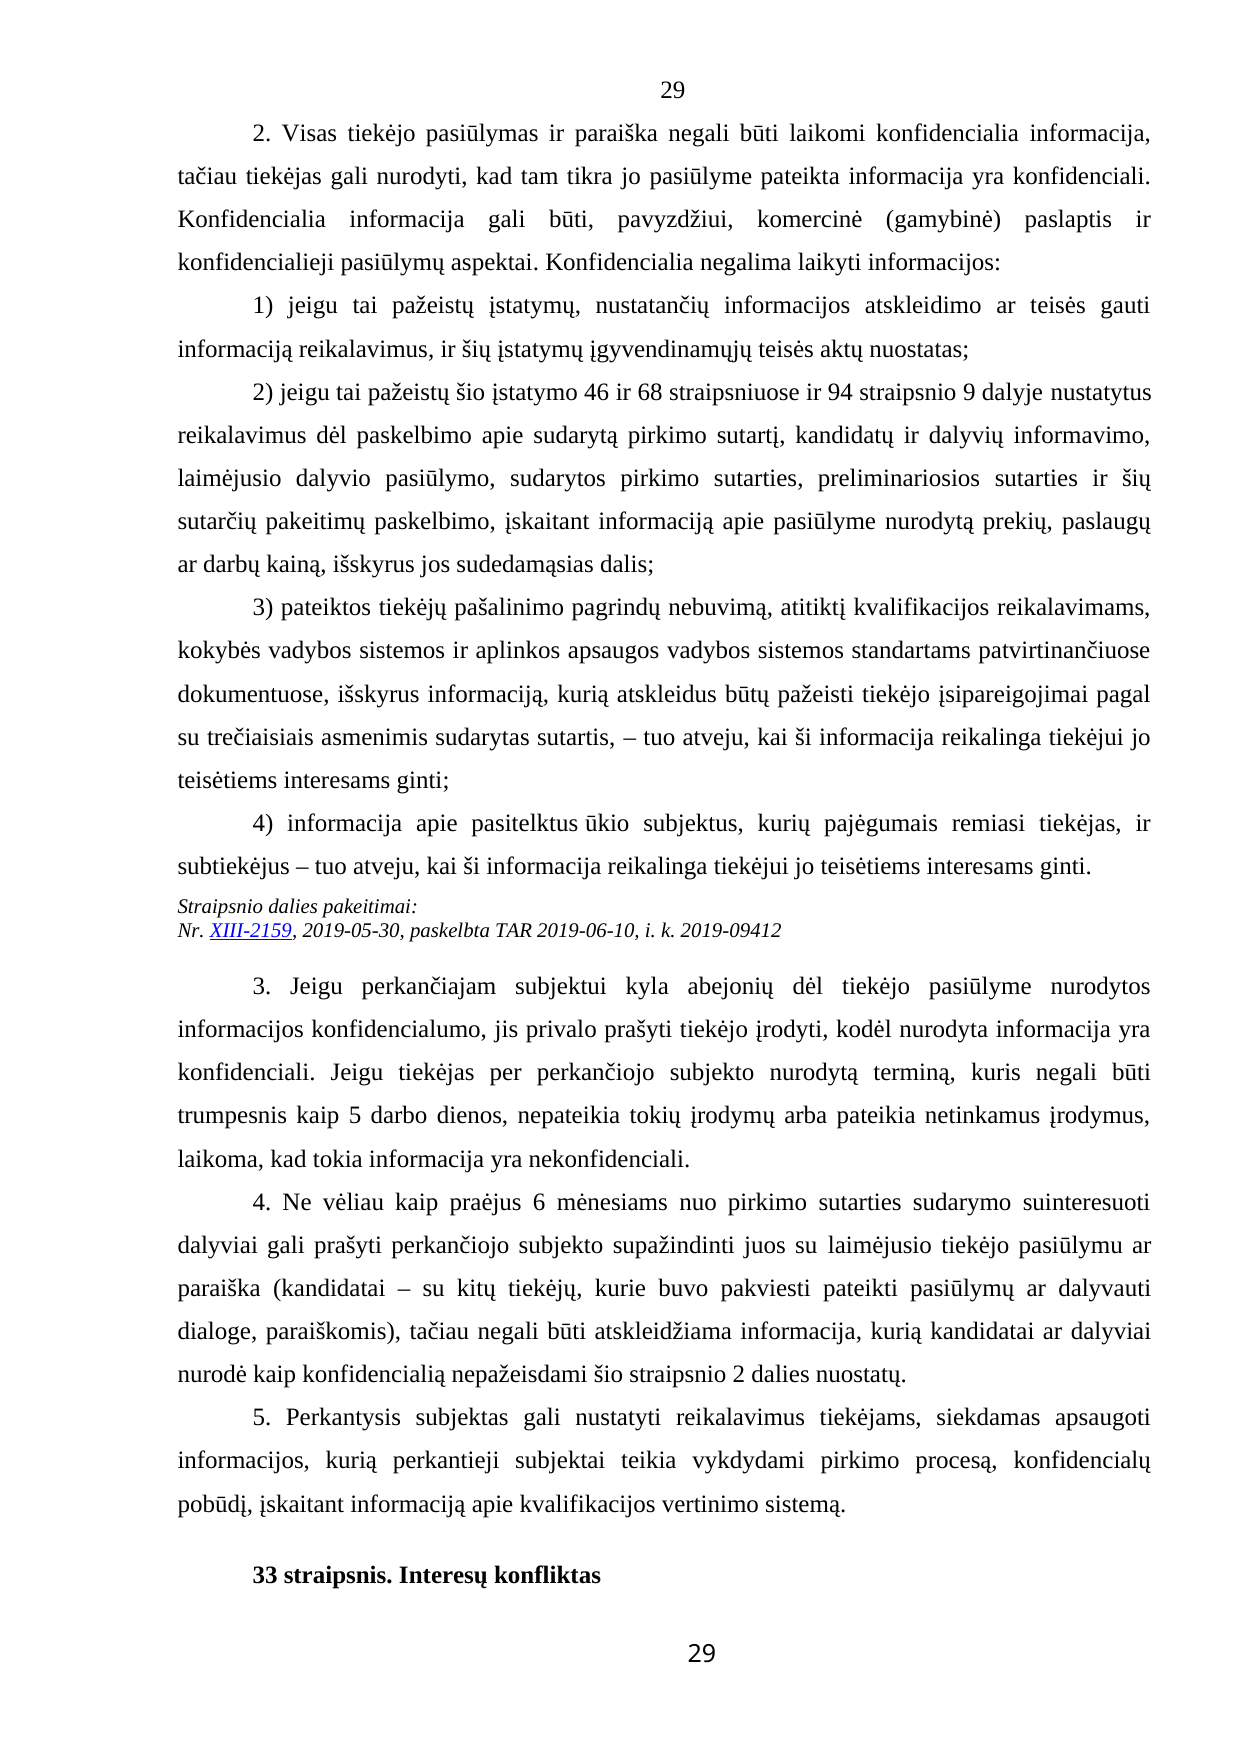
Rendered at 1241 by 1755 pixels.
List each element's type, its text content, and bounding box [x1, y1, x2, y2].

text 2. Visas tiekėjo pasiūlymas ir paraiška negali būti laikomi konfidencialia informacija, tačiau tiekėjas gali nurodyti, kad tam tikra jo pasiūlyme pateikta informacija yra konfidenciali. Konfidencialia informacija gali būti, pavyzdžiui, komercinė (gamybinė) paslaptis ir konfidencialieji pasiūlymų aspektai. Konfidencialia negalima laikyti informacijos: [177, 118, 1152, 276]
text 5. Perkantysis subjektas gali nustatyti reikalavimus tiekėjams, siekdamas apsaugoti informacijos, kurią perkantieji subjektai teikia vykdydami pirkimo procesą, konfidencialų pobūdį, įskaitant informaciją apie kvalifikacijos vertinimo sistemą. [177, 1402, 1152, 1517]
text 1) jeigu tai pažeistų įstatymų, nustatančių informacijos atskleidimo ar teisės gauti informaciją reikalavimus, ir šių įstatymų įgyvendinamųjų teisės aktų nuostatas; [177, 291, 1152, 362]
text 4. Ne vėliau kaip praėjus 6 mėnesiams nuo pirkimo sutarties sudarymo suinteresuoti dalyviai gali prašyti perkančiojo subjekto supažindinti juos su laimėjusio tiekėjo pasiūlymu ar paraiška (kandidatai – su kitų tiekėjų, kurie buvo pakviesti pateikti pasiūlymų ar dalyvauti dialoge, paraiškomis), tačiau negali būti atskleidžiama informacija, kurią kandidatai ar dalyviai nurodė kaip konfidencialią nepažeisdami šio straipsnio 2 dalies nuostatų. [177, 1187, 1152, 1388]
text 33 straipsnis. Interesų konfliktas [177, 1561, 1152, 1589]
text Straipsnio dalies pakeitimai: [177, 894, 1152, 918]
text Nr. XIII-2159, 2019-05-30, paskelbta TAR 2019-06-10, i. k. 2019-09412 [177, 918, 1152, 942]
text 3. Jeigu perkančiajam subjektui kyla abejonių dėl tiekėjo pasiūlyme nurodytos informacijos konfidencialumo, jis privalo prašyti tiekėjo įrodyti, kodėl nurodyta informacija yra konfidenciali. Jeigu tiekėjas per perkančiojo subjekto nurodytą terminą, kuris negali būti trumpesnis kaip 5 darbo dienos, nepateikia tokių įrodymų arba pateikia netinkamus įrodymus, laikoma, kad tokia informacija yra nekonfidenciali. [177, 971, 1152, 1172]
text 4) informacija apie pasitelktus ūkio subjektus, kurių pajėgumais remiasi tiekėjas, ir subtiekėjus – tuo atveju, kai ši informacija reikalinga tiekėjui jo teisėtiems interesams ginti. [177, 808, 1152, 880]
text 2) jeigu tai pažeistų šio įstatymo 46 ir 68 straipsniuose ir 94 straipsnio 9 dalyje nustatytus reikalavimus dėl paskelbimo apie sudarytą pirkimo sutartį, kandidatų ir dalyvių informavimo, laimėjusio dalyvio pasiūlymo, sudarytos pirkimo sutarties, preliminariosios sutarties ir šių sutarčių pakeitimų paskelbimo, įskaitant informaciją apie pasiūlyme nurodytą prekių, paslaugų ar darbų kainą, išskyrus jos sudedamąsias dalis; [177, 377, 1152, 578]
text 3) pateiktos tiekėjų pašalinimo pagrindų nebuvimą, atitiktį kvalifikacijos reikalavimams, kokybės vadybos sistemos ir aplinkos apsaugos vadybos sistemos standartams patvirtinančiuose dokumentuose, išskyrus informaciją, kurią atskleidus būtų pažeisti tiekėjo įsipareigojimai pagal su trečiaisiais asmenimis sudarytas sutartis, – tuo atveju, kai ši informacija reikalinga tiekėjui jo teisėtiems interesams ginti; [177, 592, 1152, 794]
